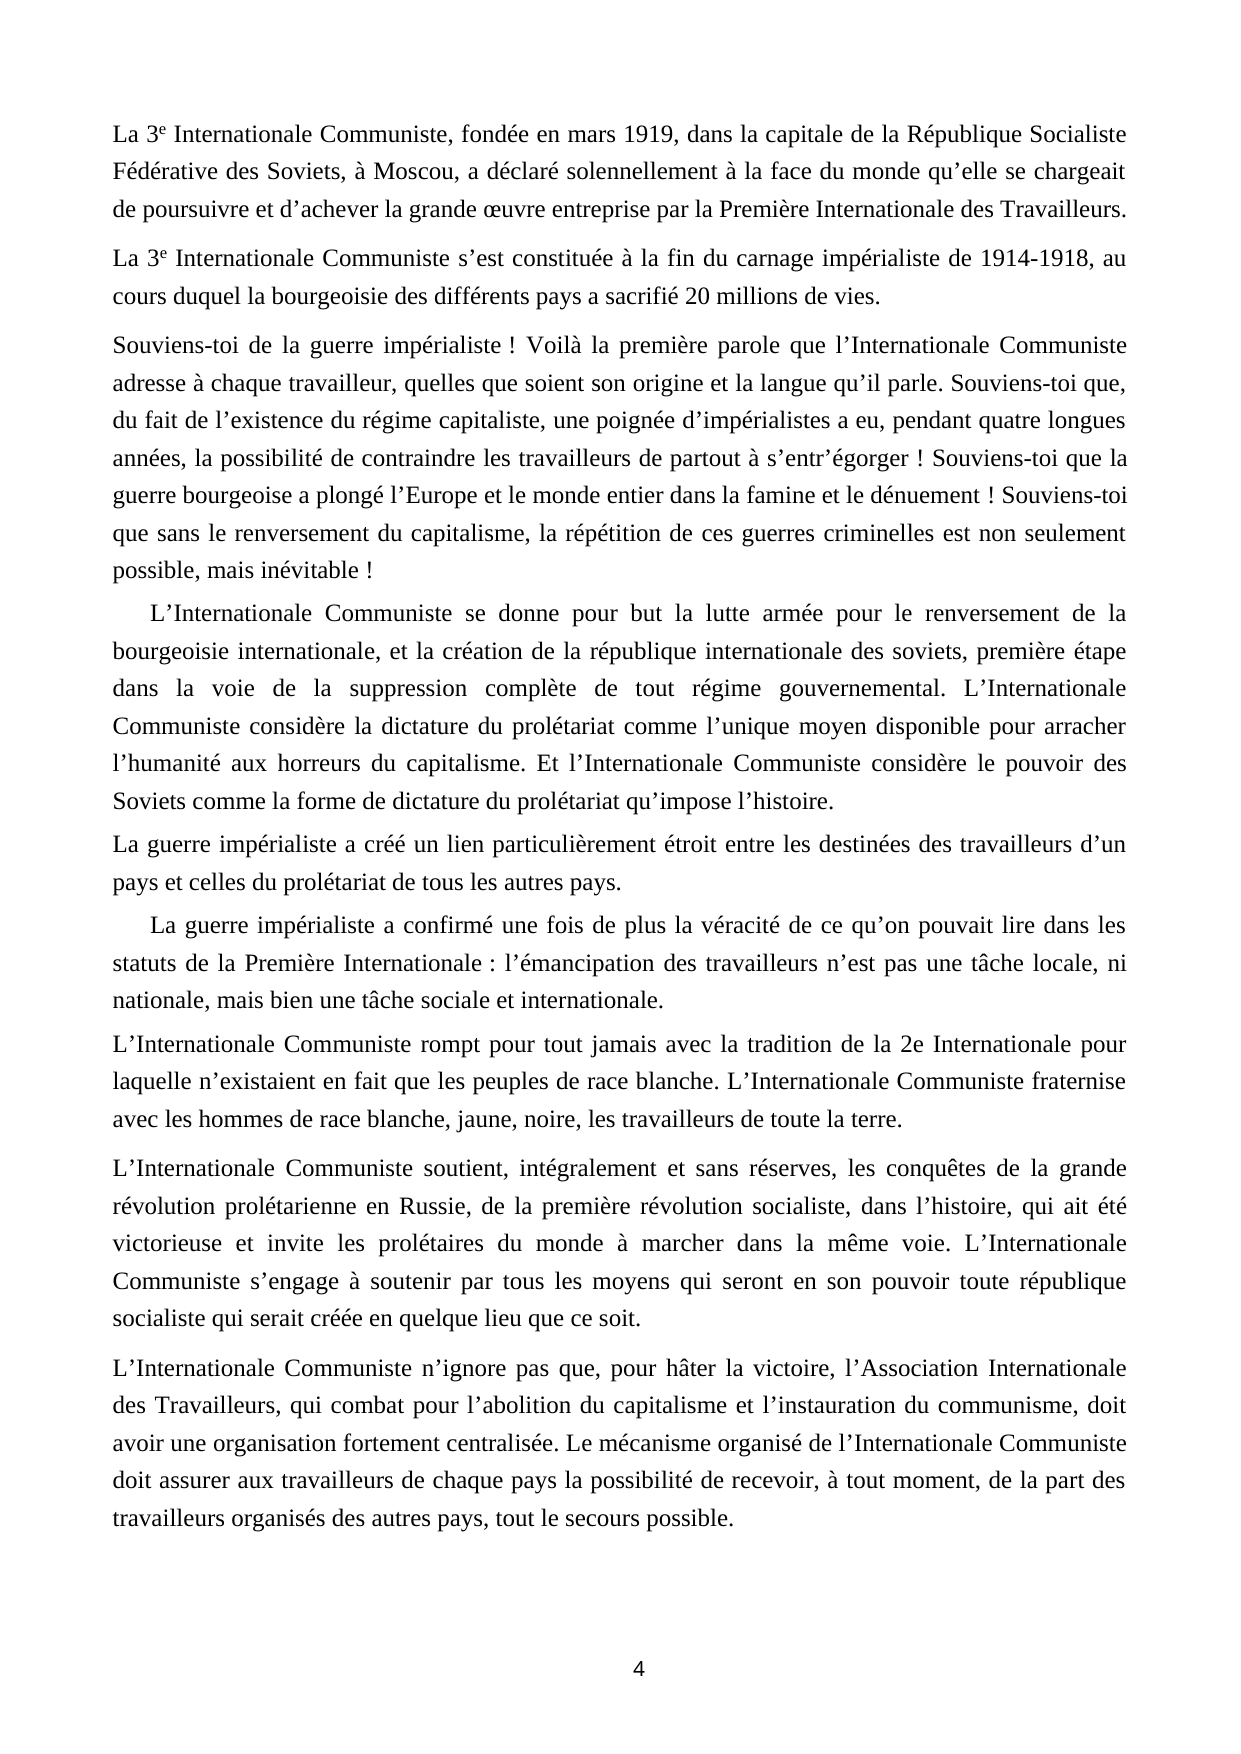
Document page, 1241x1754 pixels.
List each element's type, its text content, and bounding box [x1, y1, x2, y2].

text Souviens-toi de la guerre impérialiste ! Voilà la première parole que l’Internationale Communiste adresse à chaque travailleur, quelles que soient son origine et la langue qu’il parle. Souviens-toi que, du fait de l’existence du régime capitaliste, une poignée d’impérialistes a eu, pendant quatre longues années, la possibilité de contraindre les travailleurs de partout à s’entr’égorger ! Souviens-toi que la guerre bourgeoise a plongé l’Europe et le monde entier dans la famine et le dénuement ! Souviens-toi que sans le renversement du capitalisme, la répétition de ces guerres criminelles est non seulement possible, mais inévitable ! [112, 323, 1128, 586]
text La 3e Internationale Communiste, fondée en mars 1919, dans la capitale de la République Socialiste Fédérative des Soviets, à Moscou, a déclaré solennellement à la face du monde qu’elle se chargeait de poursuivre et d’achever la grande œuvre entreprise par la Première Internationale des Travailleurs. [112, 112, 1128, 225]
text La guerre impérialiste a confirmé une fois de plus la véracité de ce qu’on pouvait lire dans les statuts de la Première Internationale : l’émancipation des travailleurs n’est pas une tâche locale, ni nationale, mais bien une tâche sociale et internationale. [112, 904, 1128, 1016]
text L’Internationale Communiste rompt pour tout jamais avec la tradition de la 2e Internationale pour laquelle n’existaient en fait que les peuples de race blanche. L’Internationale Communiste fraternise avec les hommes de race blanche, jaune, noire, les travailleurs de toute la terre. [112, 1022, 1128, 1135]
text La guerre impérialiste a créé un lien particulièrement étroit entre les destinées des travailleurs d’un pays et celles du prolétariat de tous les autres pays. [112, 823, 1128, 898]
text L’Internationale Communiste n’ignore pas que, pour hâter la victoire, l’Association Internationale des Travailleurs, qui combat pour l’abolition du capitalisme et l’instauration du communisme, doit avoir une organisation fortement centralisée. Le mécanisme organisé de l’Internationale Communiste doit assurer aux travailleurs de chaque pays la possibilité de recevoir, à tout moment, de la part des travailleurs organisés des autres pays, tout le secours possible. [112, 1346, 1128, 1533]
text L’Internationale Communiste se donne pour but la lutte armée pour le renversement de la bourgeoisie internationale, et la création de la république internationale des soviets, première étape dans la voie de la suppression complète de tout régime gouvernemental. L’Internationale Communiste considère la dictature du prolétariat comme l’unique moyen disponible pour arracher l’humanité aux horreurs du capitalisme. Et l’Internationale Communiste considère le pouvoir des Soviets comme la forme de dictature du prolétariat qu’impose l’histoire. [112, 592, 1128, 817]
text L’Internationale Communiste soutient, intégralement et sans réserves, les conquêtes de la grande révolution prolétarienne en Russie, de la première révolution socialiste, dans l’histoire, qui ait été victorieuse et invite les prolétaires du monde à marcher dans la même voie. L’Internationale Communiste s’engage à soutenir par tous les moyens qui seront en son pouvoir toute république socialiste qui serait créée en quelque lieu que ce soit. [112, 1147, 1128, 1334]
text La 3e Internationale Communiste s’est constituée à la fin du carnage impérialiste de 1914-1918, au cours duquel la bourgeoisie des différents pays a sacrifié 20 millions de vies. [112, 237, 1128, 312]
